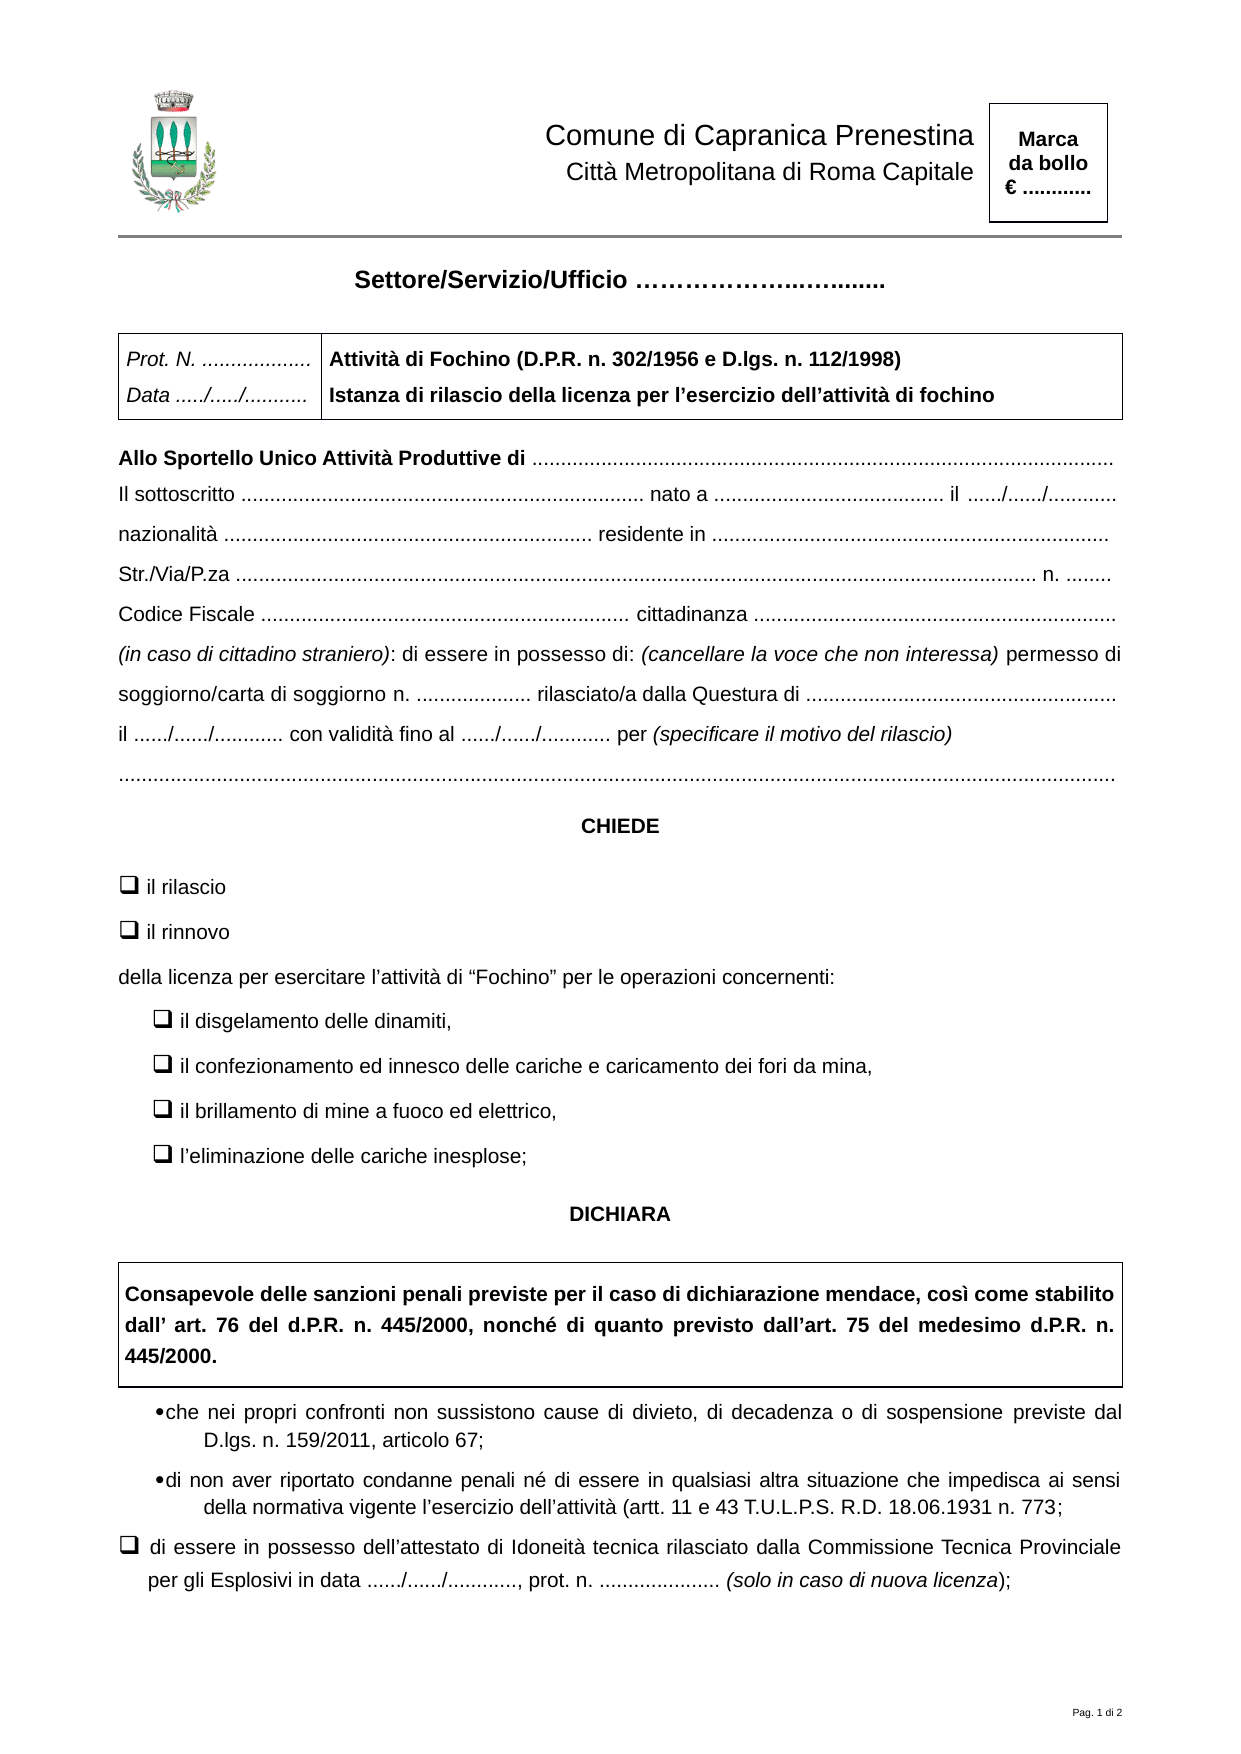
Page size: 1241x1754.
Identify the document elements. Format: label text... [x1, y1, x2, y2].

table_header Consapevole delle sanzioni penali previste per il caso di dichiarazione mendace, così come stabilito dall’ art. 76 del d.P.R. n. 445/2000, nonché di quanto previsto dall’art. 75 del medesimo d.P.R. n. 445/2000. [119, 1263, 1122, 1386]
table_header Prot. N. ................... Data ...../...../........... [119, 334, 321, 419]
text nazionalità ................................................................ residente in ..................................................................... [118, 522, 1122, 546]
text (in caso di cittadino straniero): di essere in possesso di: (cancellare la voce che non interessa) permesso di [118, 642, 1122, 666]
picture [122, 87, 224, 118]
text DICHIARA [118, 1201, 1122, 1225]
text  l’eliminazione delle cariche inesplose; [152, 1144, 1122, 1169]
text  il rilascio [118, 875, 1122, 900]
text Settore/Servizio/Ufficio ………………...…........ [118, 265, 1122, 293]
text  il brillamento di mine a fuoco ed elettrico, [152, 1099, 1122, 1124]
text della licenza per esercitare l’attività di “Fochino” per le operazioni concernenti: [118, 965, 1122, 989]
picture [122, 152, 224, 157]
list che nei propri confronti non sussistono cause di divieto, di decadenza o di sospensione previste dal D.lgs. n. 159/2011, articolo 67; [156, 1400, 1122, 1452]
text ............................................................................................................................................................................. [118, 762, 1122, 786]
text il ....../....../............ con validità fino al ....../....../............ per (specificare il motivo del rilascio) [118, 722, 1122, 746]
text Il sottoscritto ...................................................................... nato a ........................................ il ....../....../............ [118, 482, 1122, 506]
text Allo Sportello Unico Attività Produttive di ..................................................................................................... [118, 445, 1122, 469]
text  di essere in possesso dell’attestato di Idoneità tecnica rilasciato dalla Commissione Tecnica Provinciale per gli Esplosivi in data ....../....../............, prot. n. ..................... (solo in caso di nuova licenza); [118, 1535, 1122, 1591]
table_header Marca da bollo € ............ [990, 104, 1107, 221]
text Str./Via/P.za ........................................................................................................................................... n. ........ [118, 562, 1122, 586]
text  il disgelamento delle dinamiti, [152, 1009, 1122, 1034]
picture [122, 185, 224, 219]
text Comune di Capranica Prenestina [118, 118, 989, 152]
text soggiorno/carta di soggiorno n. .................... rilasciato/a dalla Questura di ...................................................... [118, 682, 1122, 706]
list di non aver riportato condanne penali né di essere in qualsiasi altra situazione che impedisca ai sensi della normativa vigente l’esercizio dell’attività (artt. 11 e 43 T.U.L.P.S. R.D. 18.06.1931 n. 773; [156, 1468, 1122, 1519]
text  il confezionamento ed innesco delle cariche e caricamento dei fori da mina, [152, 1054, 1122, 1079]
text Codice Fiscale ................................................................ cittadinanza ............................................................... [118, 602, 1122, 626]
table_header Attività di Fochino (D.P.R. n. 302/1956 e D.lgs. n. 112/1998) Istanza di rilascio della licenza per l’esercizio dell’attività di fochino [322, 334, 1122, 419]
text CHIEDE [118, 814, 1122, 838]
text Città Metropolitana di Roma Capitale [118, 157, 989, 185]
text  il rinnovo [118, 920, 1122, 945]
